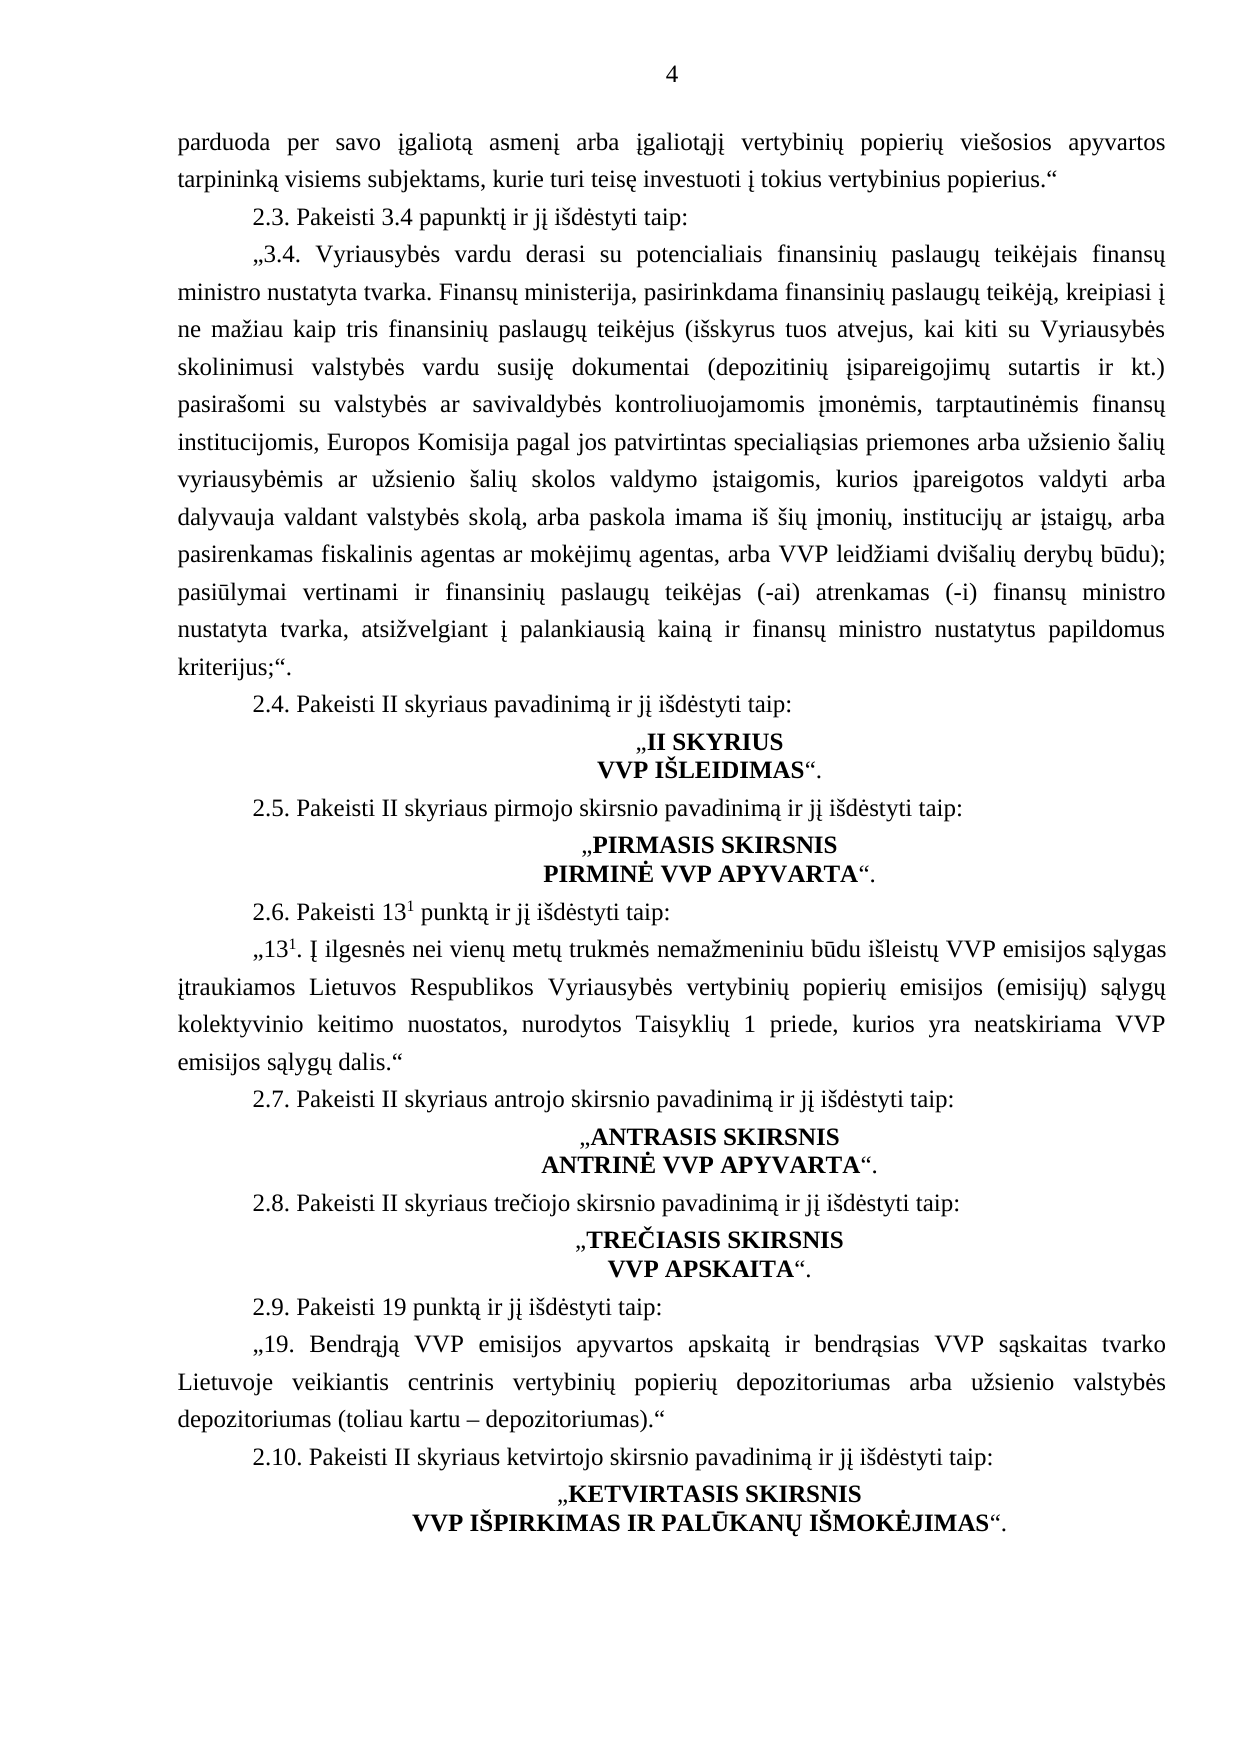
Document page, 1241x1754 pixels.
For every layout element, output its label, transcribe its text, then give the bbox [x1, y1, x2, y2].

text parduoda per savo įgaliotą asmenį arba įgaliotąjį vertybinių popierių viešosios apyvartos tarpininką visiems subjektams, kurie turi teisę investuoti į tokius vertybinius popierius.“ [177, 118, 1167, 193]
text „ANTRASIS SKIRSNIS [177, 1113, 1167, 1151]
text VVP APSKAITA“. [177, 1254, 1167, 1283]
text „PIRMASIS SKIRSNIS [177, 822, 1167, 859]
text VVP IŠLEIDIMAS“. [177, 756, 1167, 784]
text „131. Į ilgesnės nei vienų metų trukmės nemažmeniniu būdu išleistų VVP emisijos sąlygas įtraukiamos Lietuvos Respublikos Vyriausybės vertybinių popierių emisijos (emisijų) sąlygų kolektyvinio keitimo nuostatos, nurodytos Taisyklių 1 priede, kurios yra neatskiriama VVP emisijos sąlygų dalis.“ [177, 926, 1167, 1076]
text 2.9. Pakeisti 19 punktą ir jį išdėstyti taip: [177, 1283, 1167, 1321]
text „19. Bendrąją VVP emisijos apyvartos apskaitą ir bendrąsias VVP sąskaitas tvarko Lietuvoje veikiantis centrinis vertybinių popierių depozitoriumas arba užsienio valstybės depozitoriumas (toliau kartu – depozitoriumas).“ [177, 1321, 1167, 1433]
text 2.4. Pakeisti II skyriaus pavadinimą ir jį išdėstyti taip: [177, 681, 1167, 718]
text „KETVIRTASIS SKIRSNIS [177, 1471, 1167, 1508]
text 2.7. Pakeisti II skyriaus antrojo skirsnio pavadinimą ir jį išdėstyti taip: [177, 1076, 1167, 1113]
text „TREČIASIS SKIRSNIS [177, 1217, 1167, 1254]
text 2.10. Pakeisti II skyriaus ketvirtojo skirsnio pavadinimą ir jį išdėstyti taip: [177, 1433, 1167, 1471]
text „II SKYRIUS [177, 718, 1167, 756]
text 2.5. Pakeisti II skyriaus pirmojo skirsnio pavadinimą ir jį išdėstyti taip: [177, 784, 1167, 822]
text PIRMINĖ VVP APYVARTA“. [177, 859, 1167, 888]
text ANTRINĖ VVP APYVARTA“. [177, 1151, 1167, 1179]
text 2.3. Pakeisti 3.4 papunktį ir jį išdėstyti taip: [177, 193, 1167, 231]
text „3.4. Vyriausybės vardu derasi su potencialiais finansinių paslaugų teikėjais finansų ministro nustatyta tvarka. Finansų ministerija, pasirinkdama finansinių paslaugų teikėją, kreipiasi į ne mažiau kaip tris finansinių paslaugų teikėjus (išskyrus tuos atvejus, kai kiti su Vyriausybės skolinimusi valstybės vardu susiję dokumentai (depozitinių įsipareigojimų sutartis ir kt.) pasirašomi su valstybės ar savivaldybės kontroliuojamomis įmonėmis, tarptautinėmis finansų institucijomis, Europos Komisija pagal jos patvirtintas specialiąsias priemones arba užsienio šalių vyriausybėmis ar užsienio šalių skolos valdymo įstaigomis, kurios įpareigotos valdyti arba dalyvauja valdant valstybės skolą, arba paskola imama iš šių įmonių, institucijų ar įstaigų, arba pasirenkamas fiskalinis agentas ar mokėjimų agentas, arba VVP leidžiami dvišalių derybų būdu); pasiūlymai vertinami ir finansinių paslaugų teikėjas (-ai) atrenkamas (-i) finansų ministro nustatyta tvarka, atsižvelgiant į palankiausią kainą ir finansų ministro nustatytus papildomus kriterijus;“. [177, 231, 1167, 681]
text VVP IŠPIRKIMAS IR PALŪKANŲ IŠMOKĖJIMAS“. [177, 1508, 1167, 1537]
text 2.8. Pakeisti II skyriaus trečiojo skirsnio pavadinimą ir jį išdėstyti taip: [177, 1179, 1167, 1217]
text 2.6. Pakeisti 131 punktą ir jį išdėstyti taip: [177, 888, 1167, 926]
